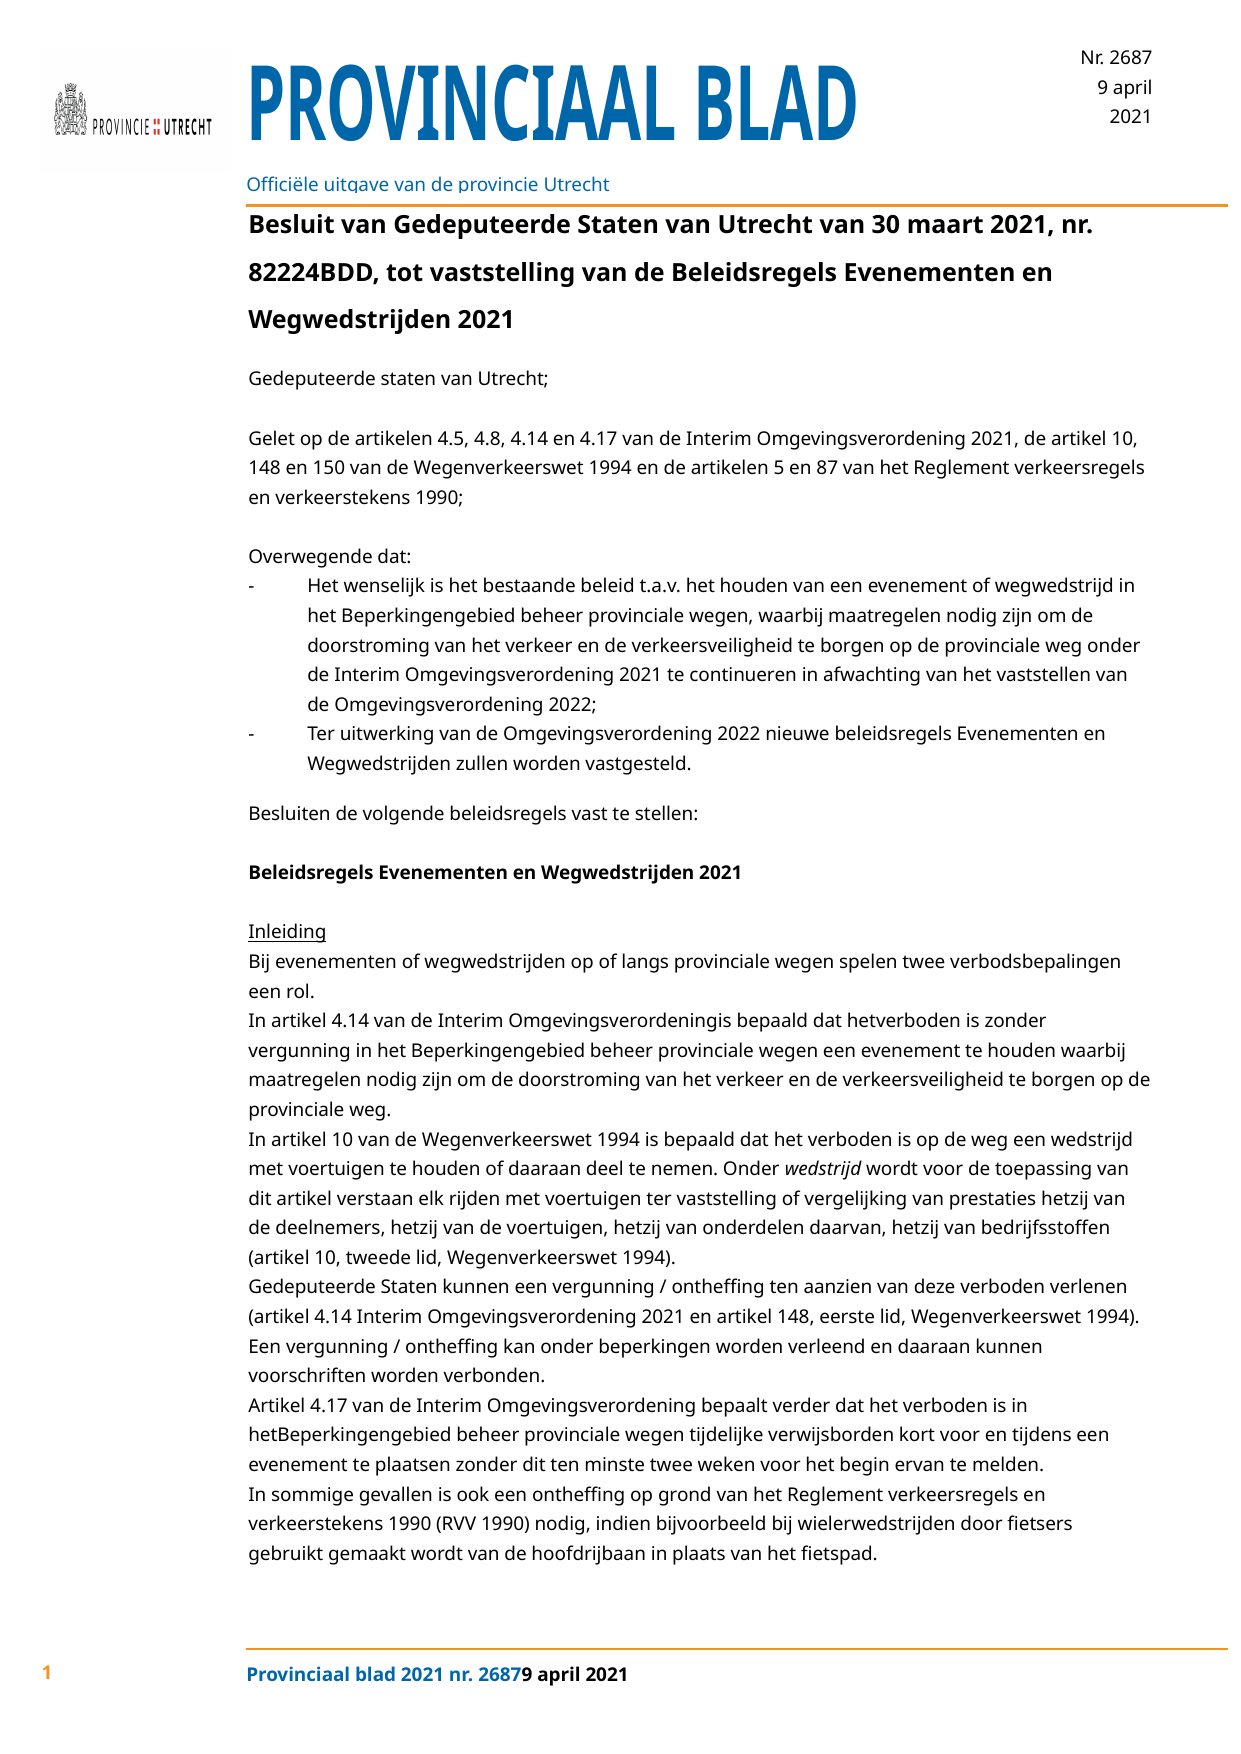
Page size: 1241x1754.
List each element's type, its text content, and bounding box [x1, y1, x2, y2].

text In artikel 4.14 van de Interim Omgevingsverordeningis bepaald dat hetverboden is zonder vergunning in het Beperkingengebied beheer provinciale wegen een evenement te houden waarbij maatregelen nodig zijn om de doorstroming van het verkeer en de verkeersveiligheid te borgen op de provinciale weg. [248, 1007, 1152, 1122]
text Gelet op de artikelen 4.5, 4.8, 4.14 en 4.17 van de Interim Omgevingsverordening 2021, de artikel 10, 148 en 150 van de Wegenverkeerswet 1994 en de artikelen 5 en 87 van het Reglement verkeersregels en verkeerstekens 1990; [248, 425, 1152, 509]
text Beleidsregels Evenementen en Wegwedstrijden 2021 [248, 859, 1152, 885]
picture [41, 47, 231, 172]
text Artikel 4.17 van de Interim Omgevingsverordening bepaalt verder dat het verboden is in hetBeperkingengebied beheer provinciale wegen tijdelijke verwijsborden kort voor en tijdens een evenement te plaatsen zonder dit ten minste twee weken voor het begin ervan te melden. [248, 1392, 1152, 1477]
text Besluit van Gedeputeerde Staten van Utrecht van 30 maart 2021, nr. 82224BDD, tot vaststelling van de Beleidsregels Evenementen en Wegwedstrijden 2021 [248, 207, 1152, 336]
text In sommige gevallen is ook een ontheffing op grond van het Reglement verkeersregels en verkeerstekens 1990 (RVV 1990) nodig, indien bijvoorbeeld bij wielerwedstrijden door fietsers gebruikt gemaakt wordt van de hoofdrijbaan in plaats van het fietspad. [248, 1481, 1152, 1566]
text In artikel 10 van de Wegenverkeerswet 1994 is bepaald dat het verboden is op de weg een wedstrijd met voertuigen te houden of daaraan deel te nemen. Onder wedstrijd wordt voor de toepassing van dit artikel verstaan elk rijden met voertuigen ter vaststelling of vergelijking van prestaties hetzij van de deelnemers, hetzij van de voertuigen, hetzij van onderdelen daarvan, hetzij van bedrijfsstoffen (artikel 10, tweede lid, Wegenverkeerswet 1994). [248, 1126, 1152, 1270]
text Inleiding [248, 919, 1152, 944]
text Overwegende dat: [248, 543, 1152, 569]
text Bij evenementen of wegwedstrijden op of langs provinciale wegen spelen twee verbodsbepalingen een rol. [248, 948, 1152, 1004]
text Besluiten de volgende beleidsregels vast te stellen: [248, 800, 1152, 826]
text Gedeputeerde Staten kunnen een vergunning / ontheffing ten aanzien van deze verboden verlenen (artikel 4.14 Interim Omgevingsverordening 2021 en artikel 148, eerste lid, Wegenverkeerswet 1994). Een vergunning / ontheffing kan onder beperkingen worden verleend en daaraan kunnen voorschriften worden verbonden. [248, 1274, 1152, 1388]
text Gedeputeerde staten van Utrecht; [248, 366, 1152, 391]
list Het wenselijk is het bestaande beleid t.a.v. het houden van een evenement of wegwedstrijd in het Beperkingengebied beheer provinciale wegen, waarbij maatregelen nodig zijn om de doorstroming van het verkeer en de verkeersveiligheid te borgen op de provinciale weg onder de Interim Omgevingsverordening 2021 te continueren in afwachting van het vaststellen van de Omgevingsverordening 2022; [248, 573, 1152, 717]
list Ter uitwerking van de Omgevingsverordening 2022 nieuwe beleidsregels Evenementen en Wegwedstrijden zullen worden vastgesteld. [248, 721, 1152, 776]
